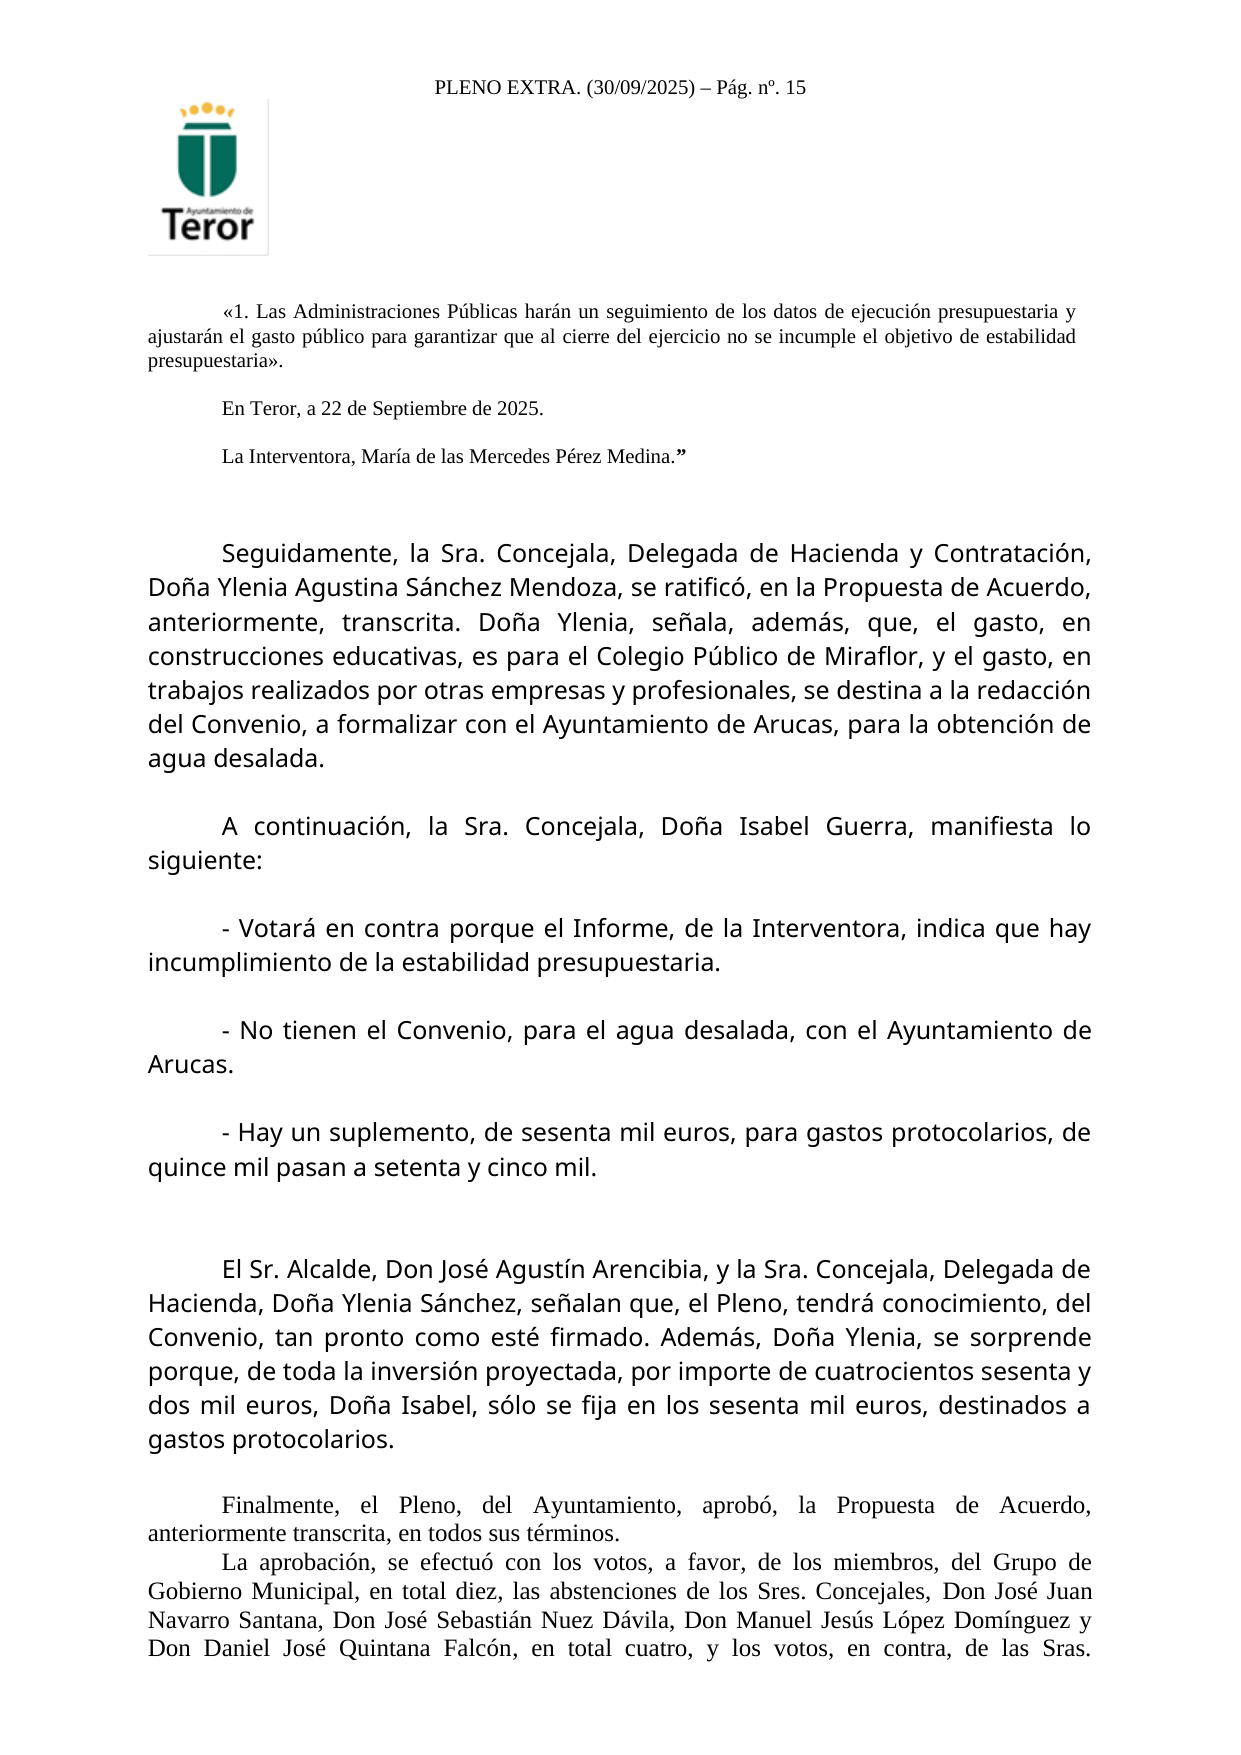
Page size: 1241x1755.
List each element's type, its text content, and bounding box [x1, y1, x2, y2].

text La Interventora, María de las Mercedes Pérez Medina.” [148, 444, 1078, 468]
text Seguidamente, la Sra. Concejala, Delegada de Hacienda y Contratación, Doña Ylenia Agustina Sánchez Mendoza, se ratificó, en la Propuesta de Acuerdo, anteriormente, transcrita. Doña Ylenia, señala, además, que, el gasto, en construcciones educativas, es para el Colegio Público de Miraflor, y el gasto, en trabajos realizados por otras empresas y profesionales, se destina a la redacción del Convenio, a formalizar con el Ayuntamiento de Arucas, para la obtención de agua desalada. [148, 536, 1093, 774]
text La aprobación, se efectuó con los votos, a favor, de los miembros, del Grupo de Gobierno Municipal, en total diez, las abstenciones de los Sres. Concejales, Don José Juan Navarro Santana, Don José Sebastián Nuez Dávila, Don Manuel Jesús López Domínguez y Don Daniel José Quintana Falcón, en total cuatro, y los votos, en contra, de las Sras. [148, 1547, 1093, 1662]
text Finalmente, el Pleno, del Ayuntamiento, aprobó, la Propuesta de Acuerdo, anteriormente transcrita, en todos sus términos. [148, 1490, 1093, 1547]
text En Teror, a 22 de Septiembre de 2025. [148, 396, 1078, 420]
text «1. Las Administraciones Públicas harán un seguimiento de los datos de ejecución presupuestaria y ajustarán el gasto público para garantizar que al cierre del ejercicio no se incumple el objetivo de estabilidad presupuestaria». [148, 299, 1078, 372]
text - Votará en contra porque el Informe, de la Interventora, indica que hay incumplimiento de la estabilidad presupuestaria. [148, 911, 1093, 979]
text - No tienen el Convenio, para el agua desalada, con el Ayuntamiento de Arucas. [148, 1013, 1093, 1081]
text A continuación, la Sra. Concejala, Doña Isabel Guerra, manifiesta lo siguiente: [148, 808, 1093, 877]
text - Hay un suplemento, de sesenta mil euros, para gastos protocolarios, de quince mil pasan a setenta y cinco mil. [148, 1115, 1093, 1183]
text El Sr. Alcalde, Don José Agustín Arencibia, y la Sra. Concejala, Delegada de Hacienda, Doña Ylenia Sánchez, señalan que, el Pleno, tendrá conocimiento, del Convenio, tan pronto como esté firmado. Además, Doña Ylenia, se sorprende porque, de toda la inversión proyectada, por importe de cuatrocientos sesenta y dos mil euros, Doña Isabel, sólo se fija en los sesenta mil euros, destinados a gastos protocolarios. [148, 1251, 1093, 1456]
